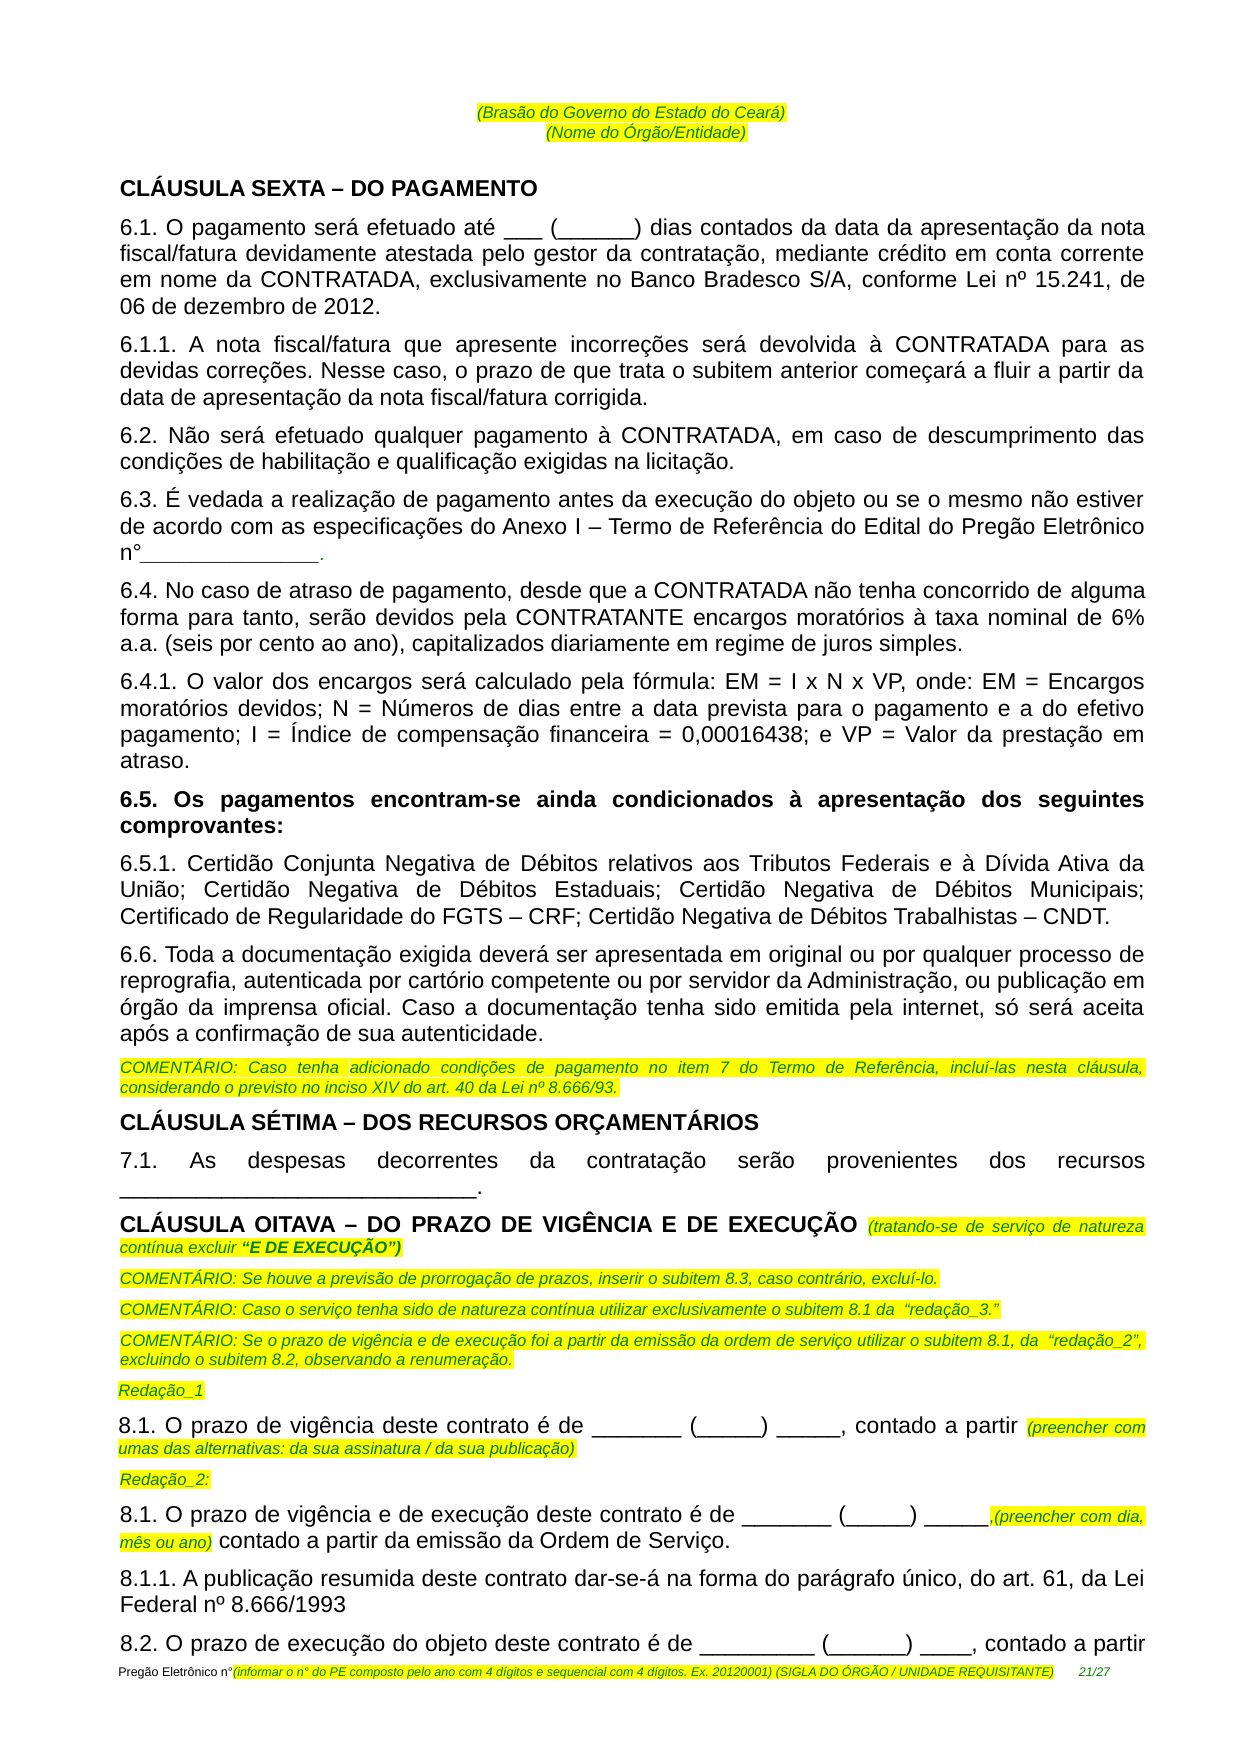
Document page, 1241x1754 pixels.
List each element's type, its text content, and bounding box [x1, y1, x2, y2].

text CLÁUSULA OITAVA – DO PRAZO DE VIGÊNCIA E DE EXECUÇÃO (tratando-se de serviço de natureza contínua excluir “E DE EXECUÇÃO”) [119, 1211, 1146, 1257]
text 6.6. Toda a documentação exigida deverá ser apresentada em original ou por qualquer processo de reprografia, autenticada por cartório competente ou por servidor da Administração, ou publicação em órgão da imprensa oficial. Caso a documentação tenha sido emitida pela internet, só será aceita após a confirmação de sua autenticidade. [119, 941, 1146, 1046]
text COMENTÁRIO: Caso o serviço tenha sido de natureza contínua utilizar exclusivamente o subitem 8.1 da “redação_3.” [119, 1300, 1146, 1319]
text 6.5.1. Certidão Conjunta Negativa de Débitos relativos aos Tributos Federais e à Dívida Ativa da União; Certidão Negativa de Débitos Estaduais; Certidão Negativa de Débitos Municipais; Certificado de Regularidade do FGTS – CRF; Certidão Negativa de Débitos Trabalhistas – CNDT. [119, 850, 1146, 929]
text COMENTÁRIO: Caso tenha adicionado condições de pagamento no item 7 do Termo de Referência, incluí-las nesta cláusula, considerando o previsto no inciso XIV do art. 40 da Lei nº 8.666/93. [120, 1058, 1146, 1097]
text 6.2. Não será efetuado qualquer pagamento à CONTRATADA, em caso de descumprimento das condições de habilitação e qualificação exigidas na licitação. [119, 422, 1146, 474]
text 6.1.1. A nota fiscal/fatura que apresente incorreções será devolvida à CONTRATADA para as devidas correções. Nesse caso, o prazo de que trata o subitem anterior começará a fluir a partir da data de apresentação da nota fiscal/fatura corrigida. [119, 331, 1146, 410]
text 6.4.1. O valor dos encargos será calculado pela fórmula: EM = I x N x VP, onde: EM = Encargos moratórios devidos; N = Números de dias entre a data prevista para o pagamento e a do efetivo pagamento; I = Índice de compensação financeira = 0,00016438; e VP = Valor da prestação em atraso. [120, 668, 1146, 774]
text 8.1. O prazo de vigência deste contrato é de _______ (_____) _____, contado a partir (preencher com umas das alternativas: da sua assinatura / da sua publicação) [118, 1412, 1146, 1458]
text 6.5. Os pagamentos encontram-se ainda condicionados à apresentação dos seguintes comprovantes: [119, 786, 1146, 838]
text 8.1.1. A publicação resumida deste contrato dar-se-á na forma do parágrafo único, do art. 61, da Lei Federal nº 8.666/1993 [119, 1565, 1146, 1618]
text Redação_1 [118, 1381, 1146, 1400]
text CLÁUSULA SEXTA – DO PAGAMENTO [119, 175, 1146, 202]
text 6.4. No caso de atraso de pagamento, desde que a CONTRATADA não tenha concorrido de alguma forma para tanto, serão devidos pela CONTRATANTE encargos moratórios à taxa nominal de 6% a.a. (seis por cento ao ano), capitalizados diariamente em regime de juros simples. [120, 577, 1146, 656]
text Redação_2: [119, 1469, 1146, 1489]
text CLÁUSULA SÉTIMA – DOS RECURSOS ORÇAMENTÁRIOS [119, 1108, 1146, 1135]
text 8.2. O prazo de execução do objeto deste contrato é de _________ (______) ____, contado a partir [120, 1630, 1146, 1656]
text COMENTÁRIO: Se houve a previsão de prorrogação de prazos, inserir o subitem 8.3, caso contrário, excluí-lo. [119, 1269, 1146, 1288]
text COMENTÁRIO: Se o prazo de vigência e de execução foi a partir da emissão da ordem de serviço utilizar o subitem 8.1, da “redação_2”, excluindo o subitem 8.2, observando a renumeração. [120, 1331, 1146, 1369]
text 7.1. As despesas decorrentes da contratação serão provenientes dos recursos ____________________________. [119, 1147, 1146, 1199]
text 6.3. É vedada a realização de pagamento antes da execução do objeto ou se o mesmo não estiver de acordo com as especificações do Anexo I – Termo de Referência do Edital do Pregão Eletrônico n°______________. [119, 486, 1146, 565]
text 8.1. O prazo de vigência e de execução deste contrato é de _______ (_____) _____,(preencher com dia, mês ou ano) contado a partir da emissão da Ordem de Serviço. [119, 1501, 1146, 1553]
text 6.1. O pagamento será efetuado até ___ (______) dias contados da data da apresentação da nota fiscal/fatura devidamente atestada pelo gestor da contratação, mediante crédito em conta corrente em nome da CONTRATADA, exclusivamente no Banco Bradesco S/A, conforme Lei nº 15.241, de 06 de dezembro de 2012. [119, 213, 1146, 319]
